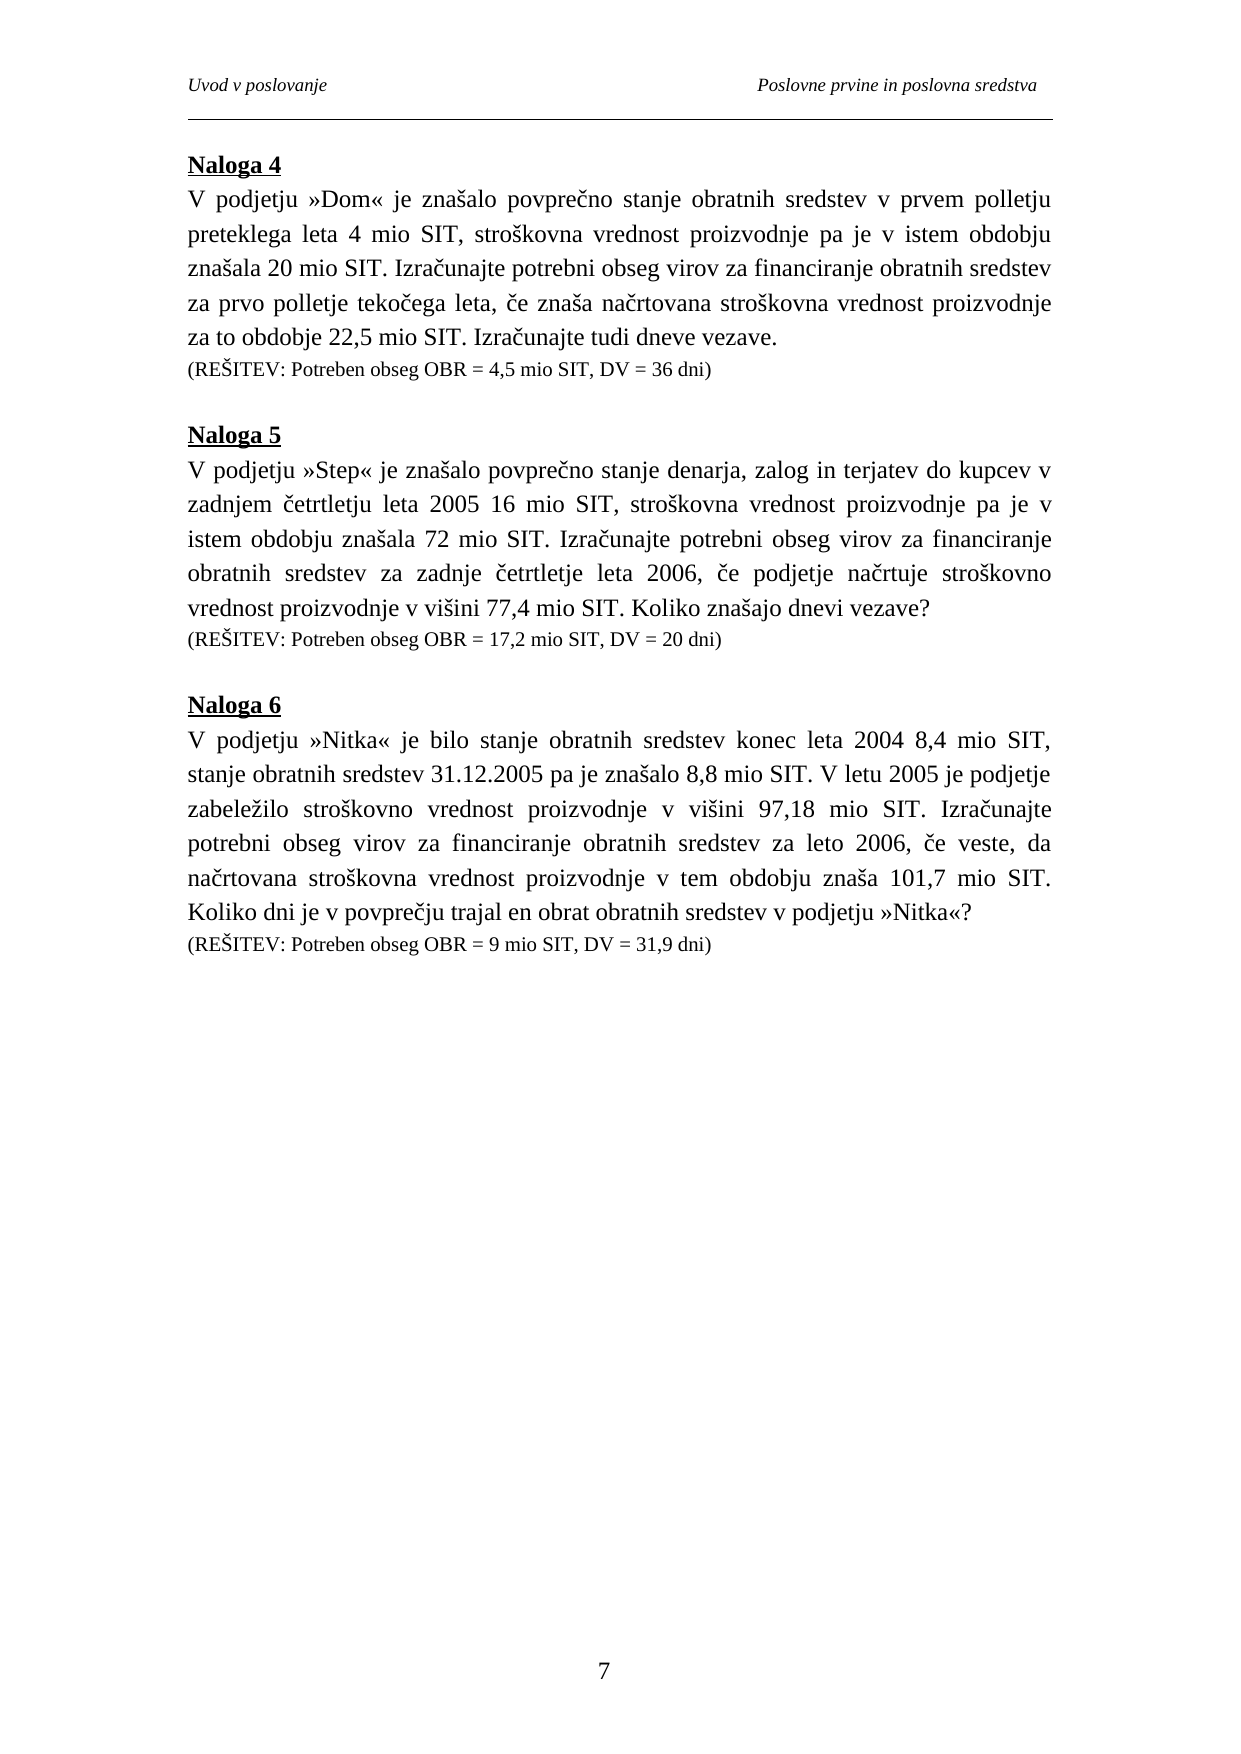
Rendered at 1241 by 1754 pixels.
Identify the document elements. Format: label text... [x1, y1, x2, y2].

text V podjetju »Nitka« je bilo stanje obratnih sredstev konec leta 2004 8,4 mio SIT, stanje obratnih sredstev 31.12.2005 pa je znašalo 8,8 mio SIT. V letu 2005 je podjetje zabeležilo stroškovno vrednost proizvodnje v višini 97,18 mio SIT. Izračunajte potrebni obseg virov za financiranje obratnih sredstev za leto 2006, če veste, da načrtovana stroškovna vrednost proizvodnje v tem obdobju znaša 101,7 mio SIT. Koliko dni je v povprečju trajal en obrat obratnih sredstev v podjetju »Nitka«? [187, 725, 1053, 926]
text Naloga 5 [187, 420, 1053, 449]
text (REŠITEV: Potreben obseg OBR = 9 mio SIT, DV = 31,9 dni) [187, 932, 1053, 956]
text Naloga 6 [187, 690, 1053, 719]
text V podjetju »Step« je znašalo povprečno stanje denarja, zalog in terjatev do kupcev v zadnjem četrtletju leta 2005 16 mio SIT, stroškovna vrednost proizvodnje pa je v istem obdobju znašala 72 mio SIT. Izračunajte potrebni obseg virov za financiranje obratnih sredstev za zadnje četrtletje leta 2006, če podjetje načrtuje stroškovno vrednost proizvodnje v višini 77,4 mio SIT. Koliko znašajo dnevi vezave? [187, 455, 1053, 621]
text (REŠITEV: Potreben obseg OBR = 17,2 mio SIT, DV = 20 dni) [187, 627, 1053, 651]
text Naloga 4 [187, 150, 1053, 179]
text (REŠITEV: Potreben obseg OBR = 4,5 mio SIT, DV = 36 dni) [187, 357, 1053, 381]
text V podjetju »Dom« je znašalo povprečno stanje obratnih sredstev v prvem polletju preteklega leta 4 mio SIT, stroškovna vrednost proizvodnje pa je v istem obdobju znašala 20 mio SIT. Izračunajte potrebni obseg virov za financiranje obratnih sredstev za prvo polletje tekočega leta, če znaša načrtovana stroškovna vrednost proizvodnje za to obdobje 22,5 mio SIT. Izračunajte tudi dneve vezave. [187, 184, 1053, 351]
